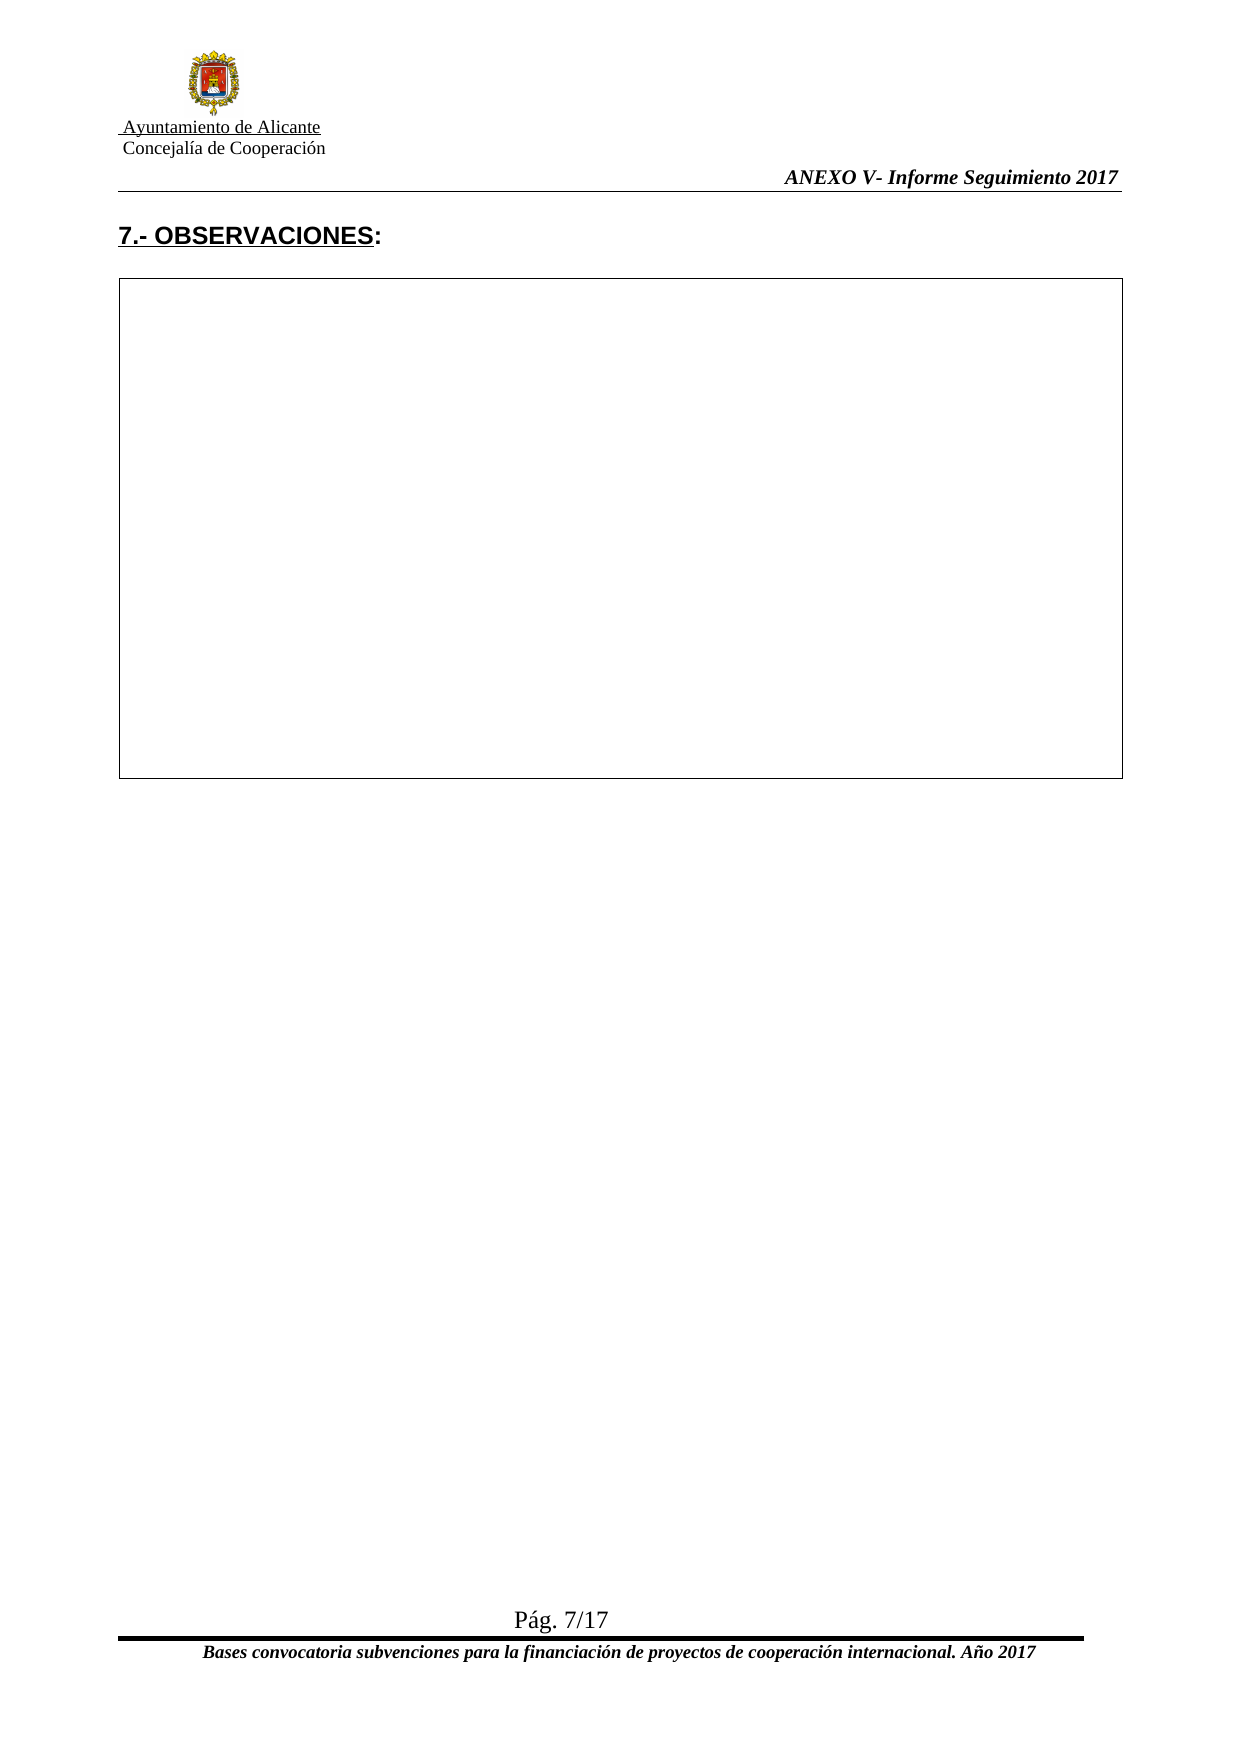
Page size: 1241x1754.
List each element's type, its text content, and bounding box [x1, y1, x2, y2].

text 7.- OBSERVACIONES: [118, 221, 1122, 249]
table_header [120, 279, 1122, 777]
picture [184, 49, 244, 118]
